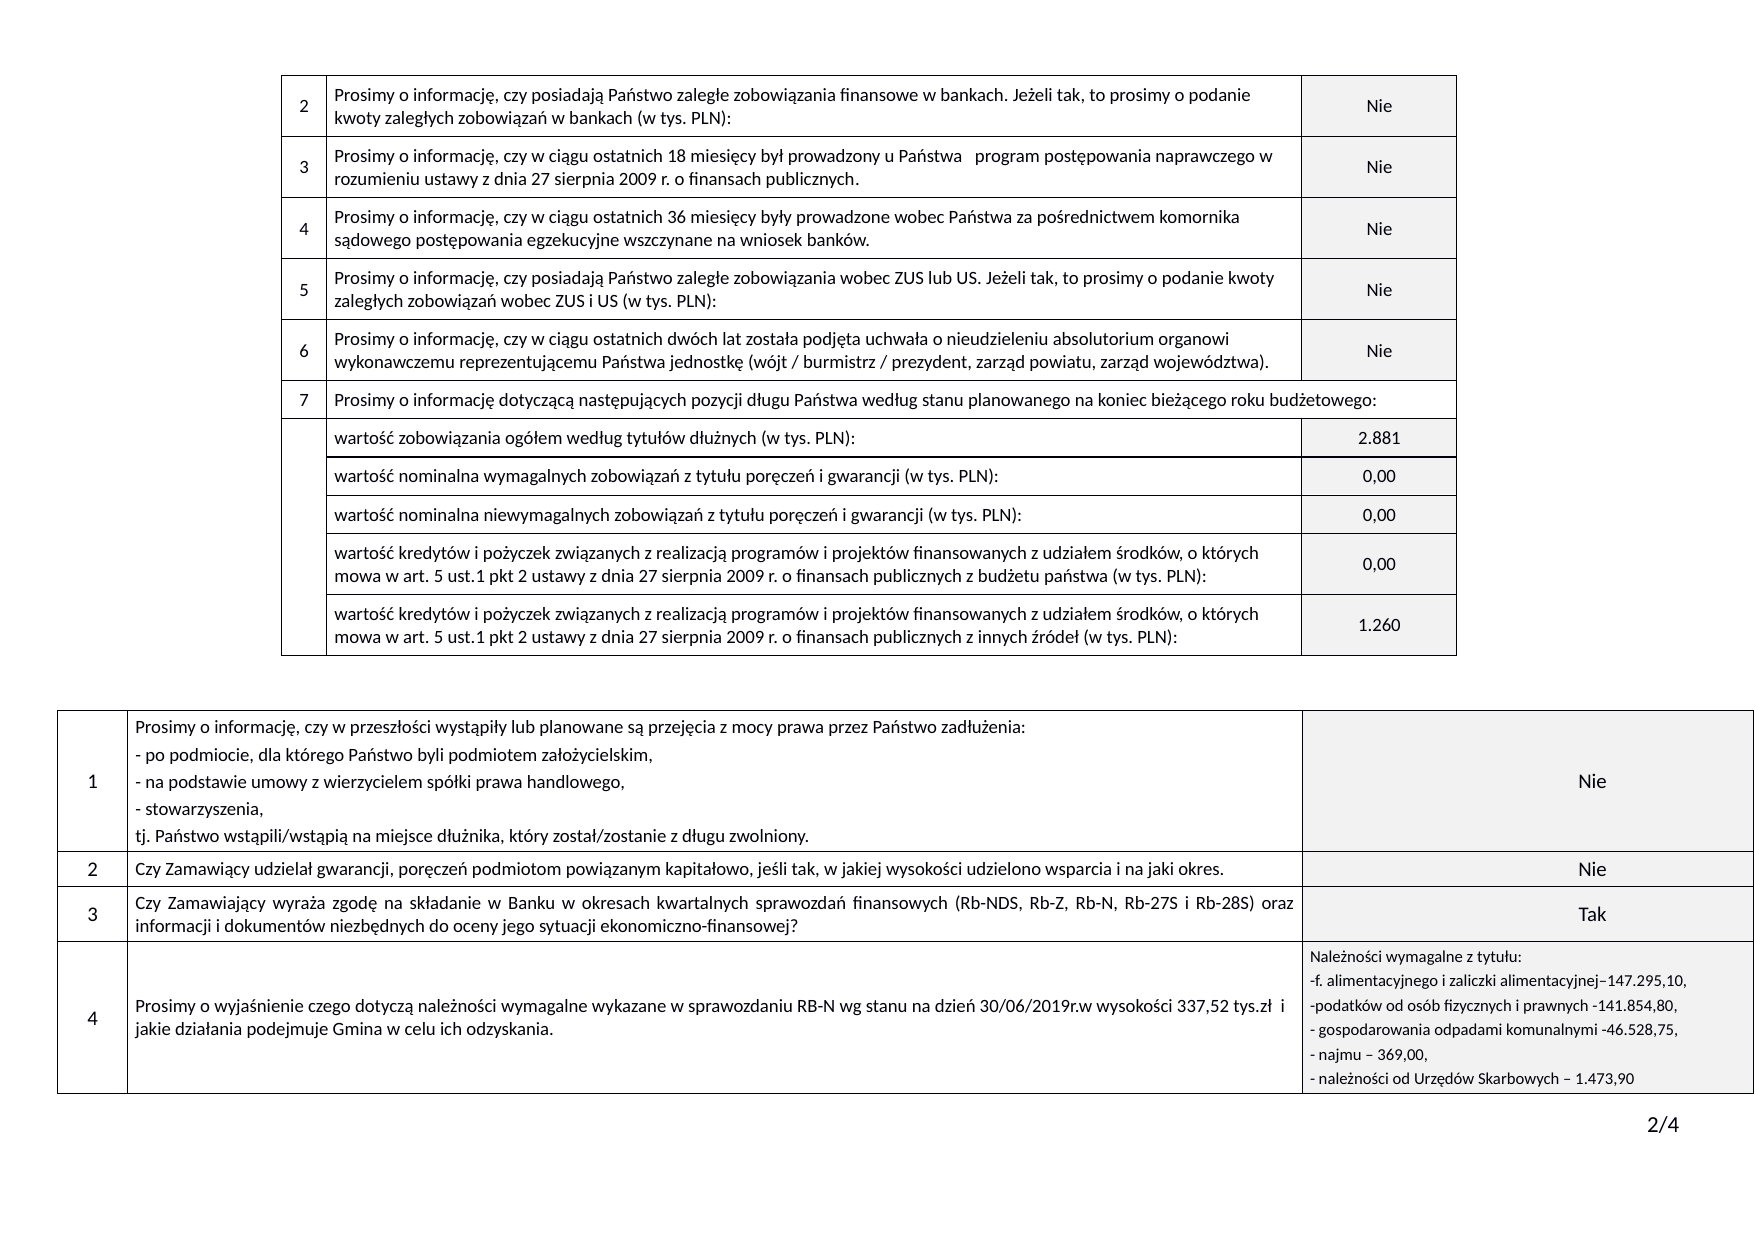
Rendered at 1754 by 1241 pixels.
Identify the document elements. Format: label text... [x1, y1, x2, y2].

table_cell 0,00 [1302, 458, 1456, 494]
table_header 1 [58, 711, 127, 851]
table_cell 0,00 [1302, 496, 1456, 533]
table_cell Należności wymagalne z tytułu: -f. alimentacyjnego i zaliczki alimentacyjnej–147.295,10, -podatków od osób fizycznych i prawnych -141.854,80, - gospodarowania odpadami komunalnymi -46.528,75, - najmu – 369,00, - należności od Urzędów Skarbowych – 1.473,90 [1303, 942, 1753, 1093]
table_cell Prosimy o informację dotyczącą następujących pozycji długu Państwa według stanu planowanego na koniec bieżącego roku budżetowego: [327, 381, 1456, 418]
table_cell Prosimy o informację, czy w ciągu ostatnich 36 miesięcy były prowadzone wobec Państwa za pośrednictwem komornika sądowego postępowania egzekucyjne wszczynane na wniosek banków. [327, 198, 1301, 258]
table_cell Nie [1303, 852, 1753, 886]
table_cell 6 [282, 320, 326, 380]
table_cell Prosimy o wyjaśnienie czego dotyczą należności wymagalne wykazane w sprawozdaniu RB-N wg stanu na dzień 30/06/2019r.w wysokości 337,52 tys.zł i jakie działania podejmuje Gmina w celu ich odzyskania. [128, 942, 1302, 1093]
table_cell 2.881 [1302, 419, 1456, 456]
table_cell wartość nominalna niewymagalnych zobowiązań z tytułu poręczeń i gwarancji (w tys. PLN): [327, 496, 1301, 533]
table_header Prosimy o informację, czy w przeszłości wystąpiły lub planowane są przejęcia z mocy prawa przez Państwo zadłużenia: - po podmiocie, dla którego Państwo byli podmiotem założycielskim, - na podstawie umowy z wierzycielem spółki prawa handlowego, - stowarzyszenia, tj. Państwo wstąpili/wstąpią na miejsce dłużnika, który został/zostanie z długu zwolniony. [128, 711, 1302, 851]
table_cell 2 [58, 852, 127, 886]
table_cell 4 [58, 942, 127, 1093]
table_cell wartość zobowiązania ogółem według tytułów dłużnych (w tys. PLN): [327, 419, 1301, 456]
table_cell 0,00 [1302, 534, 1456, 594]
table_cell Nie [1302, 76, 1456, 136]
table_cell wartość kredytów i pożyczek związanych z realizacją programów i projektów finansowanych z udziałem środków, o których mowa w art. 5 ust.1 pkt 2 ustawy z dnia 27 sierpnia 2009 r. o finansach publicznych z innych źródeł (w tys. PLN): [327, 595, 1301, 655]
table_cell 3 [282, 137, 326, 197]
table_cell Nie [1302, 320, 1456, 380]
table_cell Tak [1303, 887, 1753, 941]
table_cell Nie [1302, 259, 1456, 319]
table_cell Prosimy o informację, czy w ciągu ostatnich 18 miesięcy był prowadzony u Państwa program postępowania naprawczego w rozumieniu ustawy z dnia 27 sierpnia 2009 r. o finansach publicznych. [327, 137, 1301, 197]
table_cell Nie [1302, 137, 1456, 197]
table_cell Nie [1302, 198, 1456, 258]
table_cell 7 [282, 381, 326, 418]
table_cell wartość kredytów i pożyczek związanych z realizacją programów i projektów finansowanych z udziałem środków, o których mowa w art. 5 ust.1 pkt 2 ustawy z dnia 27 sierpnia 2009 r. o finansach publicznych z budżetu państwa (w tys. PLN): [327, 534, 1301, 594]
table_cell Prosimy o informację, czy posiadają Państwo zaległe zobowiązania wobec ZUS lub US. Jeżeli tak, to prosimy o podanie kwoty zaległych zobowiązań wobec ZUS i US (w tys. PLN): [327, 259, 1301, 319]
table_cell 5 [282, 259, 326, 319]
table_cell Czy Zamawiający wyraża zgodę na składanie w Banku w okresach kwartalnych sprawozdań finansowych (Rb-NDS, Rb-Z, Rb-N, Rb-27S i Rb-28S) oraz informacji i dokumentów niezbędnych do oceny jego sytuacji ekonomiczno-finansowej? [128, 887, 1302, 941]
table_cell 4 [282, 198, 326, 258]
table_cell [282, 419, 326, 655]
table_cell Czy Zamawiący udzielał gwarancji, poręczeń podmiotom powiązanym kapitałowo, jeśli tak, w jakiej wysokości udzielono wsparcia i na jaki okres. [128, 852, 1302, 886]
table_cell 1.260 [1302, 595, 1456, 655]
table_header Nie [1303, 711, 1753, 851]
table_cell 3 [58, 887, 127, 941]
table_cell Prosimy o informację, czy w ciągu ostatnich dwóch lat została podjęta uchwała o nieudzieleniu absolutorium organowi wykonawczemu reprezentującemu Państwa jednostkę (wójt / burmistrz / prezydent, zarząd powiatu, zarząd województwa). [327, 320, 1301, 380]
table_cell Prosimy o informację, czy posiadają Państwo zaległe zobowiązania finansowe w bankach. Jeżeli tak, to prosimy o podanie kwoty zaległych zobowiązań w bankach (w tys. PLN): [327, 76, 1301, 136]
table_cell 2 [282, 76, 326, 136]
table_cell wartość nominalna wymagalnych zobowiązań z tytułu poręczeń i gwarancji (w tys. PLN): [327, 458, 1301, 494]
